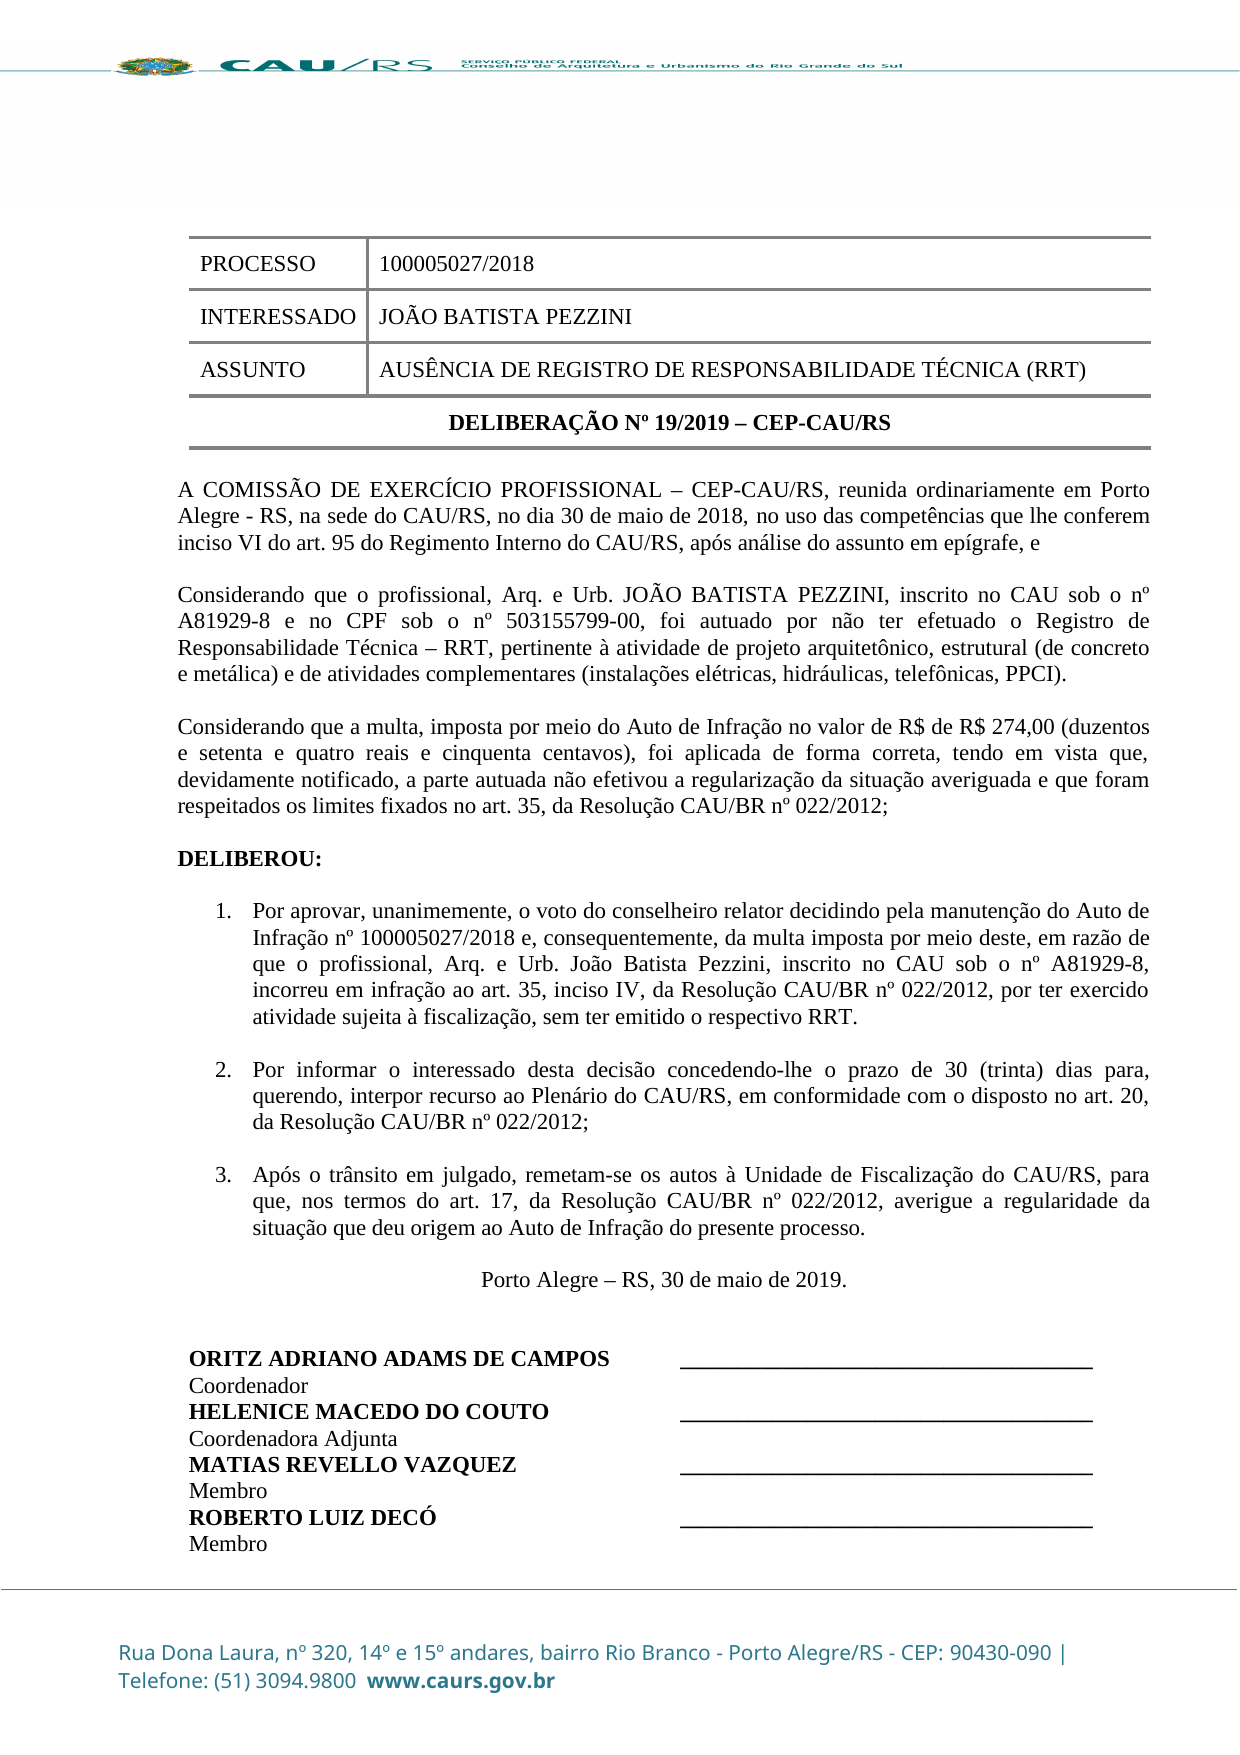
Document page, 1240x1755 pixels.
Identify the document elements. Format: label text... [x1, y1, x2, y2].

table_header ____________________________________ [669, 1346, 1104, 1398]
table_cell ____________________________________ [669, 1504, 1104, 1556]
list Por aprovar, unanimemente, o voto do conselheiro relator decidindo pela manutenção do Auto de Infração nº 100005027/2018 e, consequentemente, da multa imposta por meio deste, em razão de que o profissional, Arq. e Urb. João Batista Pezzini, inscrito no CAU sob o nº A81929-8, incorreu em infração ao art. 35, inciso IV, da Resolução CAU/BR nº 022/2012, por ter exercido atividade sujeita à fiscalização, sem ter emitido o respectivo RRT. [215, 897, 1151, 1029]
text Considerando que a multa, imposta por meio do Auto de Infração no valor de R$ de R$ 274,00 (duzentos e setenta e quatro reais e cinquenta centavos), foi aplicada de forma correta, tendo em vista que, devidamente notificado, a parte autuada não efetivou a regularização da situação averiguada e que foram respeitados os limites fixados no art. 35, da Resolução CAU/BR nº 022/2012; [177, 713, 1151, 818]
list Após o trânsito em julgado, remetam-se os autos à Unidade de Fiscalização do CAU/RS, para que, nos termos do art. 17, da Resolução CAU/BR nº 022/2012, averigue a regularidade da situação que deu origem ao Auto de Infração do presente processo. [215, 1161, 1151, 1240]
table_cell INTERESSADO [189, 291, 366, 341]
list Por informar o interessado desta decisão concedendo-lhe o prazo de 30 (trinta) dias para, querendo, interpor recurso ao Plenário do CAU/RS, em conformidade com o disposto no art. 20, da Resolução CAU/BR nº 022/2012; [215, 1056, 1151, 1135]
table_header ORITZ ADRIANO ADAMS DE CAMPOS Coordenador [177, 1346, 669, 1398]
table_header PROCESSO [189, 239, 366, 288]
table_cell MATIAS REVELLO VAZQUEZ Membro [177, 1451, 669, 1504]
table_cell ____________________________________ [669, 1398, 1104, 1451]
table_cell ____________________________________ [669, 1451, 1104, 1504]
text DELIBEROU: [177, 845, 1151, 871]
text A COMISSÃO DE EXERCÍCIO PROFISSIONAL – CEP-CAU/RS, reunida ordinariamente em Porto Alegre - RS, na sede do CAU/RS, no dia 30 de maio de 2018, no uso das competências que lhe conferem inciso VI do art. 95 do Regimento Interno do CAU/RS, após análise do assunto em epígrafe, e [177, 476, 1151, 555]
table_cell ROBERTO LUIZ DECÓ Membro [177, 1504, 669, 1556]
text Porto Alegre – RS, 30 de maio de 2019. [177, 1266, 1151, 1293]
table_cell AUSÊNCIA DE REGISTRO DE RESPONSABILIDADE TÉCNICA (RRT) [369, 344, 1151, 394]
table_cell HELENICE MACEDO DO COUTO Coordenadora Adjunta [177, 1398, 669, 1451]
table_cell JOÃO BATISTA PEZZINI [369, 291, 1151, 341]
text Considerando que o profissional, Arq. e Urb. JOÃO BATISTA PEZZINI, inscrito no CAU sob o nº A81929-8 e no CPF sob o nº 503155799-00, foi autuado por não ter efetuado o Registro de Responsabilidade Técnica – RRT, pertinente à atividade de projeto arquitetônico, estrutural (de concreto e metálica) e de atividades complementares (instalações elétricas, hidráulicas, telefônicas, PPCI). [177, 581, 1151, 687]
table_header 100005027/2018 [369, 239, 1151, 288]
table_cell DELIBERAÇÃO Nº 19/2019 – CEP-CAU/RS [189, 398, 1151, 446]
table_cell ASSUNTO [189, 344, 366, 394]
